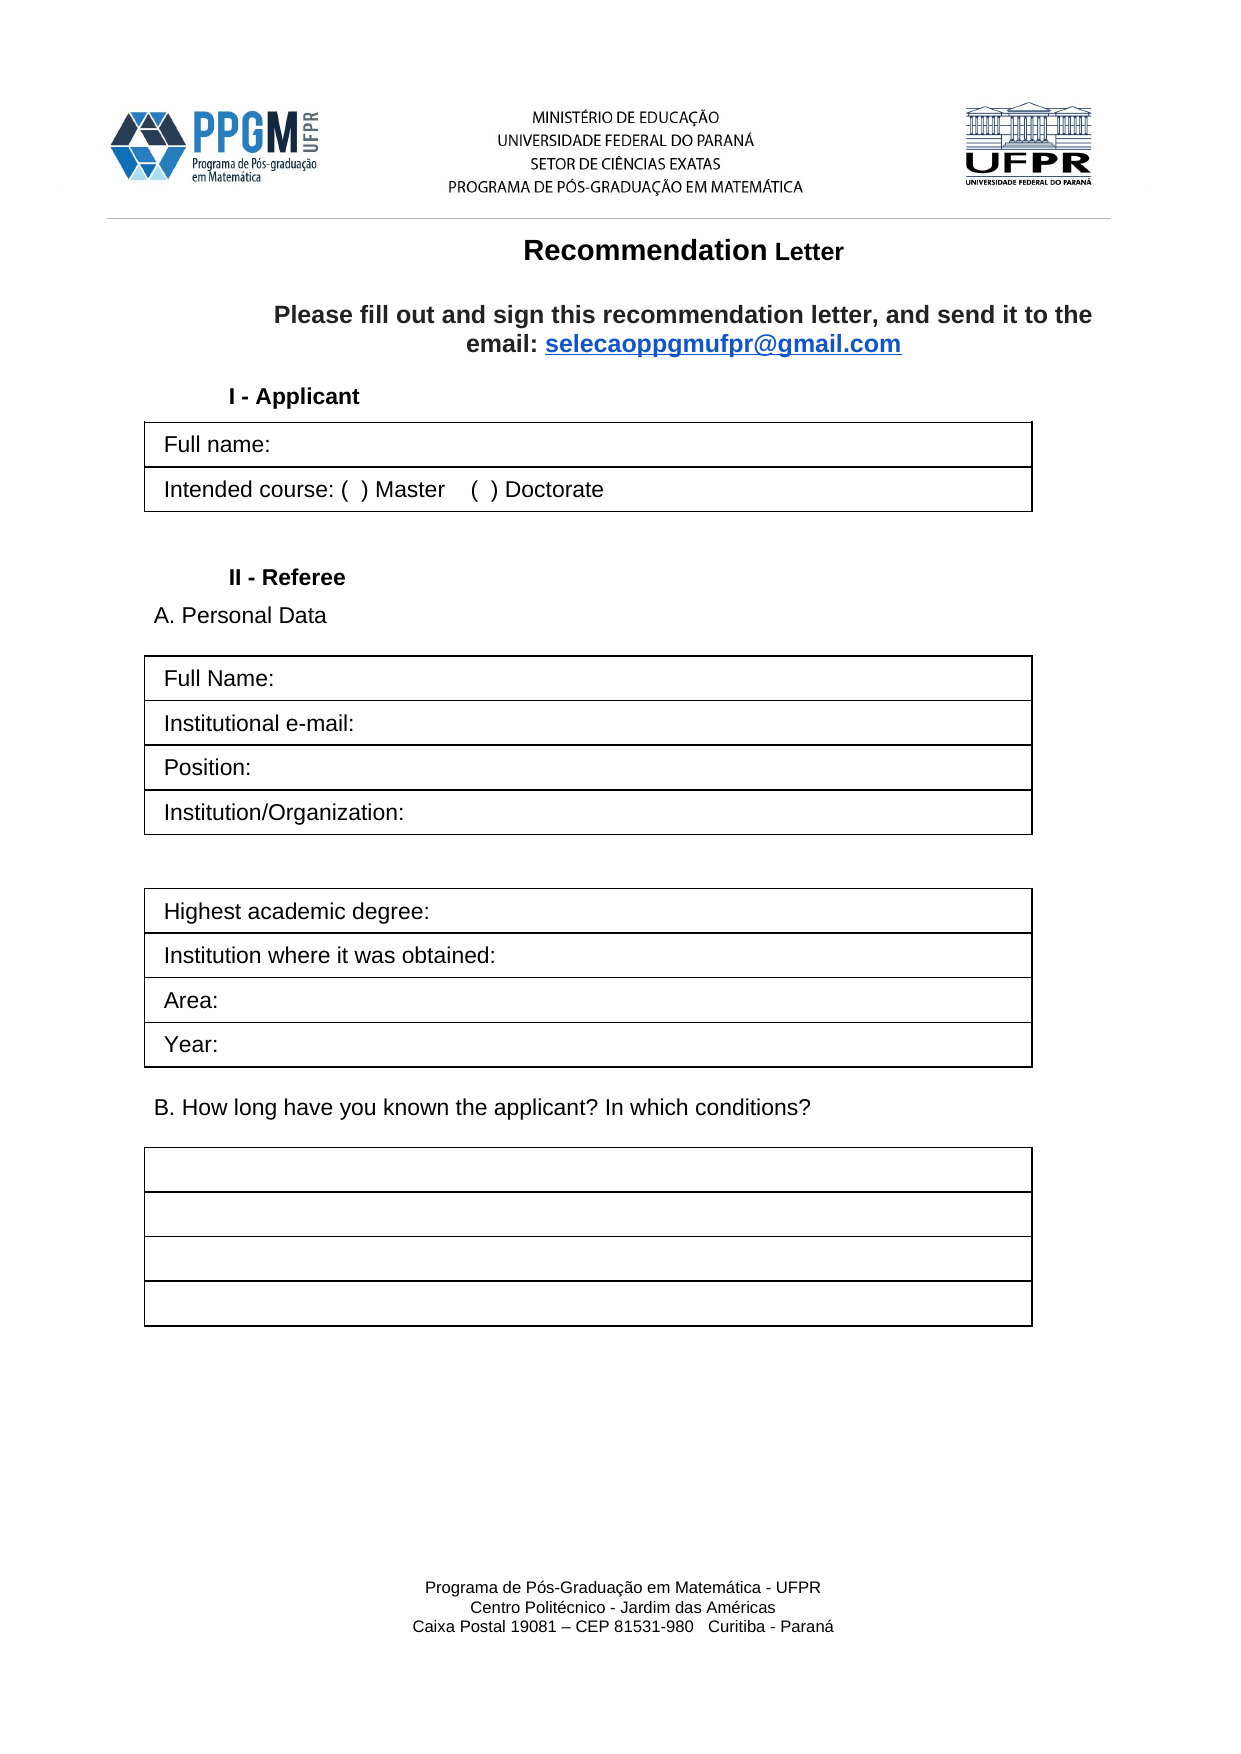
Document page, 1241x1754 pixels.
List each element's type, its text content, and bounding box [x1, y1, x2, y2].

text Please fill out and sign this recommendation letter, and send it to the email: selecaoppgmufpr@gmail.com [153, 300, 1213, 358]
table_header [145, 1148, 1031, 1191]
table_header Full Name: [145, 657, 1031, 700]
table_cell Area: [145, 978, 1031, 1021]
text A. Personal Data [153, 602, 1095, 629]
table_cell [145, 1193, 1031, 1236]
table_cell Year: [145, 1023, 1031, 1066]
table_cell Institution where it was obtained: [145, 934, 1031, 977]
table_cell Institutional e-mail: [145, 701, 1031, 744]
text B. How long have you known the applicant? In which conditions? [153, 1094, 1095, 1120]
list II - Referee [153, 563, 1095, 590]
picture [59, 72, 1150, 219]
list I - Applicant [153, 383, 1213, 409]
table_cell Position: [145, 746, 1031, 789]
table_cell [145, 1282, 1031, 1325]
table_cell Institution/Organization: [145, 791, 1031, 833]
table_header Full name: [145, 423, 1031, 466]
text Recommendation Letter [153, 233, 1213, 267]
table_cell Intended course: ( ) Master ( ) Doctorate [145, 468, 1031, 511]
table_header Highest academic degree: [145, 889, 1031, 932]
table_cell [145, 1237, 1031, 1280]
